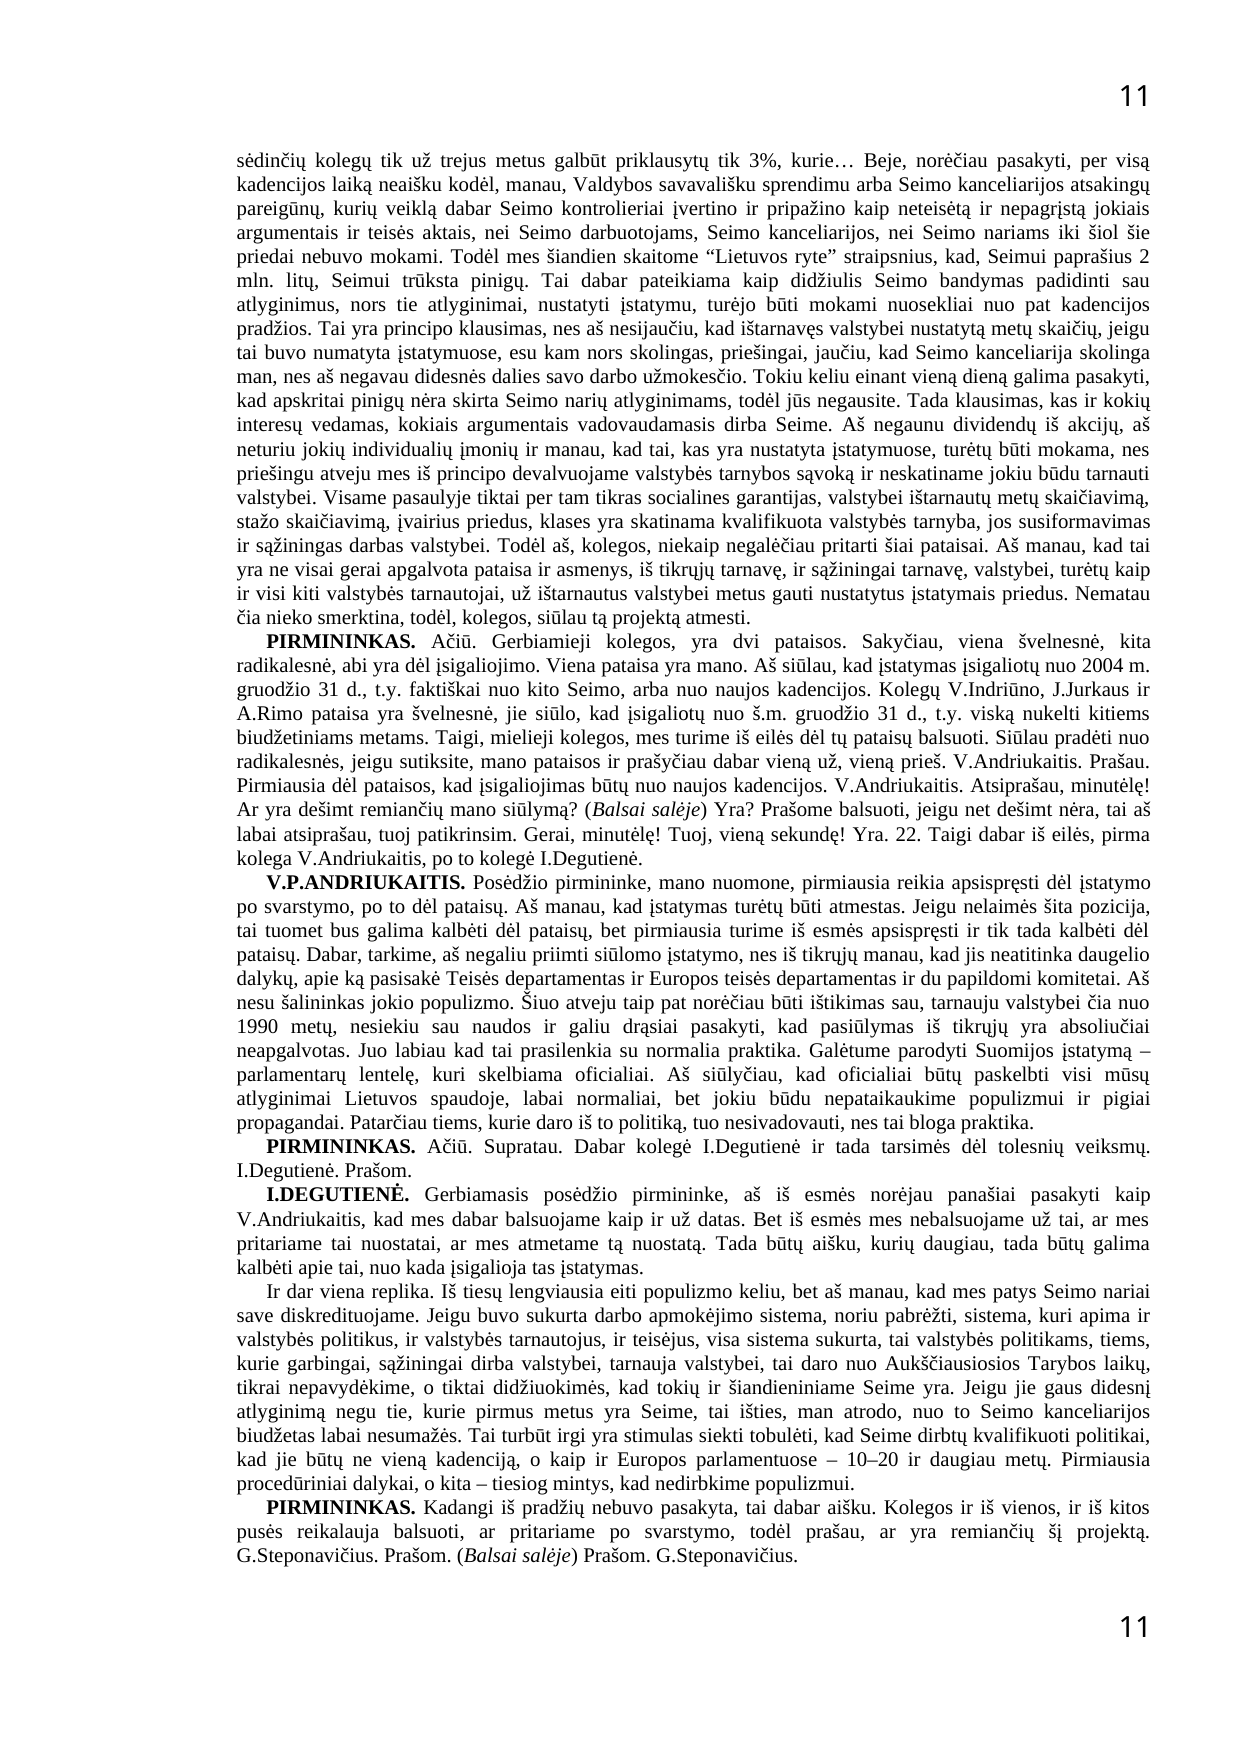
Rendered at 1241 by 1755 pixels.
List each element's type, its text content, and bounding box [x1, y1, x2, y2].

text PIRMININKAS. Ačiū. Gerbiamieji kolegos, yra dvi pataisos. Sakyčiau, viena švelnesnė, kita radikalesnė, abi yra dėl įsigaliojimo. Viena pataisa yra mano. Aš siūlau, kad įstatymas įsigaliotų nuo 2004 m. gruodžio 31 d., t.y. faktiškai nuo kito Seimo, arba nuo naujos kadencijos. Kolegų V.Indriūno, J.Jurkaus ir A.Rimo pataisa yra švelnesnė, jie siūlo, kad įsigaliotų nuo š.m. gruodžio 31 d., t.y. viską nukelti kitiems biudžetiniams metams. Taigi, mielieji kolegos, mes turime iš eilės dėl tų pataisų balsuoti. Siūlau pradėti nuo radikalesnės, jeigu sutiksite, mano pataisos ir prašyčiau dabar vieną už, vieną prieš. V.Andriukaitis. Prašau. Pirmiausia dėl pataisos, kad įsigaliojimas būtų nuo naujos kadencijos. V.Andriukaitis. Atsiprašau, minutėlę! Ar yra dešimt remiančių mano siūlymą? (Balsai salėje) Yra? Prašome balsuoti, jeigu net dešimt nėra, tai aš labai atsiprašau, tuoj patikrinsim. Gerai, minutėlę! Tuoj, vieną sekundę! Yra. 22. Taigi dabar iš eilės, pirma kolega V.Andriukaitis, po to kolegė I.Degutienė. [236, 629, 1152, 869]
text Ir dar viena replika. Iš tiesų lengviausia eiti populizmo keliu, bet aš manau, kad mes patys Seimo nariai save diskredituojame. Jeigu buvo sukurta darbo apmokėjimo sistema, noriu pabrėžti, sistema, kuri apima ir valstybės politikus, ir valstybės tarnautojus, ir teisėjus, visa sistema sukurta, tai valstybės politikams, tiems, kurie garbingai, sąžiningai dirba valstybei, tarnauja valstybei, tai daro nuo Aukščiausiosios Tarybos laikų, tikrai nepavydėkime, o tiktai didžiuokimės, kad tokių ir šiandieniniame Seime yra. Jeigu jie gaus didesnį atlyginimą negu tie, kurie pirmus metus yra Seime, tai išties, man atrodo, nuo to Seimo kanceliarijos biudžetas labai nesumažės. Tai turbūt irgi yra stimulas siekti tobulėti, kad Seime dirbtų kvalifikuoti politikai, kad jie būtų ne vieną kadenciją, o kaip ir Europos parlamentuose – 10–20 ir daugiau metų. Pirmiausia procedūriniai dalykai, o kita – tiesiog mintys, kad nedirbkime populizmui. [236, 1279, 1152, 1495]
text I.DEGUTIENĖ. Gerbiamasis posėdžio pirmininke, aš iš esmės norėjau panašiai pasakyti kaip V.Andriukaitis, kad mes dabar balsuojame kaip ir už datas. Bet iš esmės mes nebalsuojame už tai, ar mes pritariame tai nuostatai, ar mes atmetame tą nuostatą. Tada būtų aišku, kurių daugiau, tada būtų galima kalbėti apie tai, nuo kada įsigalioja tas įstatymas. [236, 1182, 1152, 1279]
text sėdinčių kolegų tik už trejus metus galbūt priklausytų tik 3%, kurie… Beje, norėčiau pasakyti, per visą kadencijos laiką neaišku kodėl, manau, Valdybos savavališku sprendimu arba Seimo kanceliarijos atsakingų pareigūnų, kurių veiklą dabar Seimo kontrolieriai įvertino ir pripažino kaip neteisėtą ir nepagrįstą jokiais argumentais ir teisės aktais, nei Seimo darbuotojams, Seimo kanceliarijos, nei Seimo nariams iki šiol šie priedai nebuvo mokami. Todėl mes šiandien skaitome “Lietuvos ryte” straipsnius, kad, Seimui paprašius 2 mln. litų, Seimui trūksta pinigų. Tai dabar pateikiama kaip didžiulis Seimo bandymas padidinti sau atlyginimus, nors tie atlyginimai, nustatyti įstatymu, turėjo būti mokami nuosekliai nuo pat kadencijos pradžios. Tai yra principo klausimas, nes aš nesijaučiu, kad ištarnavęs valstybei nustatytą metų skaičių, jeigu tai buvo numatyta įstatymuose, esu kam nors skolingas, priešingai, jaučiu, kad Seimo kanceliarija skolinga man, nes aš negavau didesnės dalies savo darbo užmokesčio. Tokiu keliu einant vieną dieną galima pasakyti, kad apskritai pinigų nėra skirta Seimo narių atlyginimams, todėl jūs negausite. Tada klausimas, kas ir kokių interesų vedamas, kokiais argumentais vadovaudamasis dirba Seime. Aš negaunu dividendų iš akcijų, aš neturiu jokių individualių įmonių ir manau, kad tai, kas yra nustatyta įstatymuose, turėtų būti mokama, nes priešingu atveju mes iš principo devalvuojame valstybės tarnybos sąvoką ir neskatiname jokiu būdu tarnauti valstybei. Visame pasaulyje tiktai per tam tikras socialines garantijas, valstybei ištarnautų metų skaičiavimą, stažo skaičiavimą, įvairius priedus, klases yra skatinama kvalifikuota valstybės tarnyba, jos susiformavimas ir sąžiningas darbas valstybei. Todėl aš, kolegos, niekaip negalėčiau pritarti šiai pataisai. Aš manau, kad tai yra ne visai gerai apgalvota pataisa ir asmenys, iš tikrųjų tarnavę, ir sąžiningai tarnavę, valstybei, turėtų kaip ir visi kiti valstybės tarnautojai, už ištarnautus valstybei metus gauti nustatytus įstatymais priedus. Nematau čia nieko smerktina, todėl, kolegos, siūlau tą projektą atmesti. [236, 148, 1152, 629]
text PIRMININKAS. Kadangi iš pradžių nebuvo pasakyta, tai dabar aišku. Kolegos ir iš vienos, ir iš kitos pusės reikalauja balsuoti, ar pritariame po svarstymo, todėl prašau, ar yra remiančių šį projektą. G.Steponavičius. Prašom. (Balsai salėje) Prašom. G.Steponavičius. [236, 1495, 1152, 1567]
text V.P.ANDRIUKAITIS. Posėdžio pirmininke, mano nuomone, pirmiausia reikia apsispręsti dėl įstatymo po svarstymo, po to dėl pataisų. Aš manau, kad įstatymas turėtų būti atmestas. Jeigu nelaimės šita pozicija, tai tuomet bus galima kalbėti dėl pataisų, bet pirmiausia turime iš esmės apsispręsti ir tik tada kalbėti dėl pataisų. Dabar, tarkime, aš negaliu priimti siūlomo įstatymo, nes iš tikrųjų manau, kad jis neatitinka daugelio dalykų, apie ką pasisakė Teisės departamentas ir Europos teisės departamentas ir du papildomi komitetai. Aš nesu šalininkas jokio populizmo. Šiuo atveju taip pat norėčiau būti ištikimas sau, tarnauju valstybei čia nuo 1990 metų, nesiekiu sau naudos ir galiu drąsiai pasakyti, kad pasiūlymas iš tikrųjų yra absoliučiai neapgalvotas. Juo labiau kad tai prasilenkia su normalia praktika. Galėtume parodyti Suomijos įstatymą – parlamentarų lentelę, kuri skelbiama oficialiai. Aš siūlyčiau, kad oficialiai būtų paskelbti visi mūsų atlyginimai Lietuvos spaudoje, labai normaliai, bet jokiu būdu nepataikaukime populizmui ir pigiai propagandai. Patarčiau tiems, kurie daro iš to politiką, tuo nesivadovauti, nes tai bloga praktika. [236, 869, 1152, 1134]
text PIRMININKAS. Ačiū. Supratau. Dabar kolegė I.Degutienė ir tada tarsimės dėl tolesnių veiksmų. I.Degutienė. Prašom. [236, 1134, 1152, 1182]
